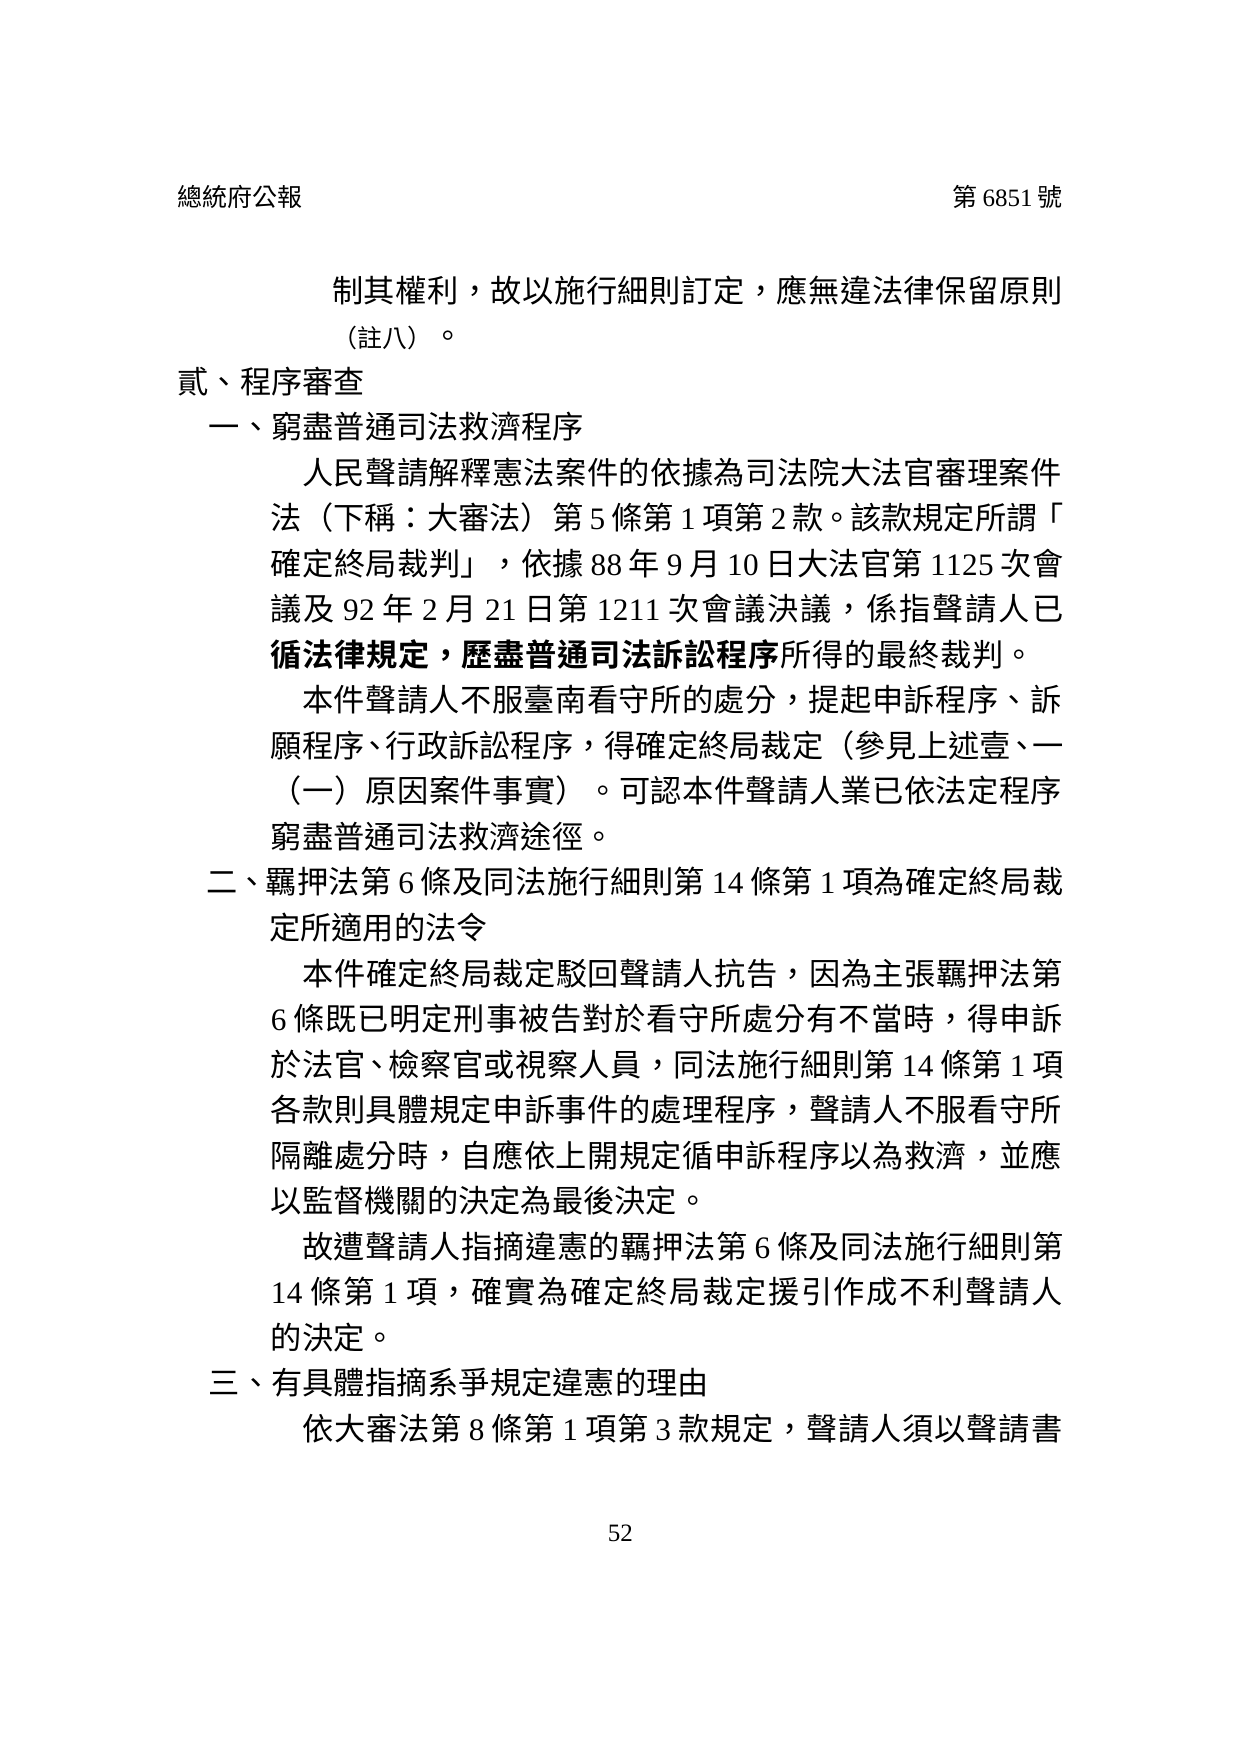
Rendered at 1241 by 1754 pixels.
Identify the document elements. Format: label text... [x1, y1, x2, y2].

text 三、有具體指摘系爭規定違憲的理由 [177, 1358, 1063, 1404]
text 本件確定終局裁定駁回聲請人抗告，因為主張羈押法第6條既已明定刑事被告對於看守所處分有不當時，得申訴於法官、檢察官或視察人員，同法施行細則第14條第1項各款則具體規定申訴事件的處理程序，聲請人不服看守所隔離處分時，自應依上開規定循申訴程序以為救濟，並應以監督機關的決定為最後決定。 [271, 949, 1063, 1222]
text 人民聲請解釋憲法案件的依據為司法院大法官審理案件法（下稱：大審法）第5條第1項第2款。該款規定所謂「確定終局裁判」，依據88年9月10日大法官第1125次會議及92年2月21日第1211次會議決議，係指聲請人已循法律規定，歷盡普通司法訴訟程序所得的最終裁判。 [271, 448, 1063, 676]
text 貳、程序審查 [177, 357, 1063, 402]
text 本件聲請人不服臺南看守所的處分，提起申訴程序、訴願程序、行政訴訟程序，得確定終局裁定（參見上述壹、一、（一）原因案件事實）。可認本件聲請人業已依法定程序窮盡普通司法救濟途徑。 [271, 676, 1063, 858]
text 故遭聲請人指摘違憲的羈押法第6條及同法施行細則第14條第1項，確實為確定終局裁定援引作成不利聲請人的決定。 [271, 1222, 1063, 1358]
text 二、羈押法第6條及同法施行細則第14條第1項為確定終局裁定所適用的法令 [206, 858, 1063, 949]
text 一、窮盡普通司法救濟程序 [177, 402, 1063, 448]
text 制其權利，故以施行細則訂定，應無違法律保留原則（註八）。 [332, 266, 1063, 357]
text 依大審法第8條第1項第3款規定，聲請人須以聲請書載明聲請解釋之理由與聲請人所持之立場與見解，即聲請人必須於聲請書中具體明確地指陳系爭規定究竟如何違憲。參照聲請意旨，可認聲請人已合於具體指摘的程序要件，說明如下： [271, 1404, 1063, 1449]
